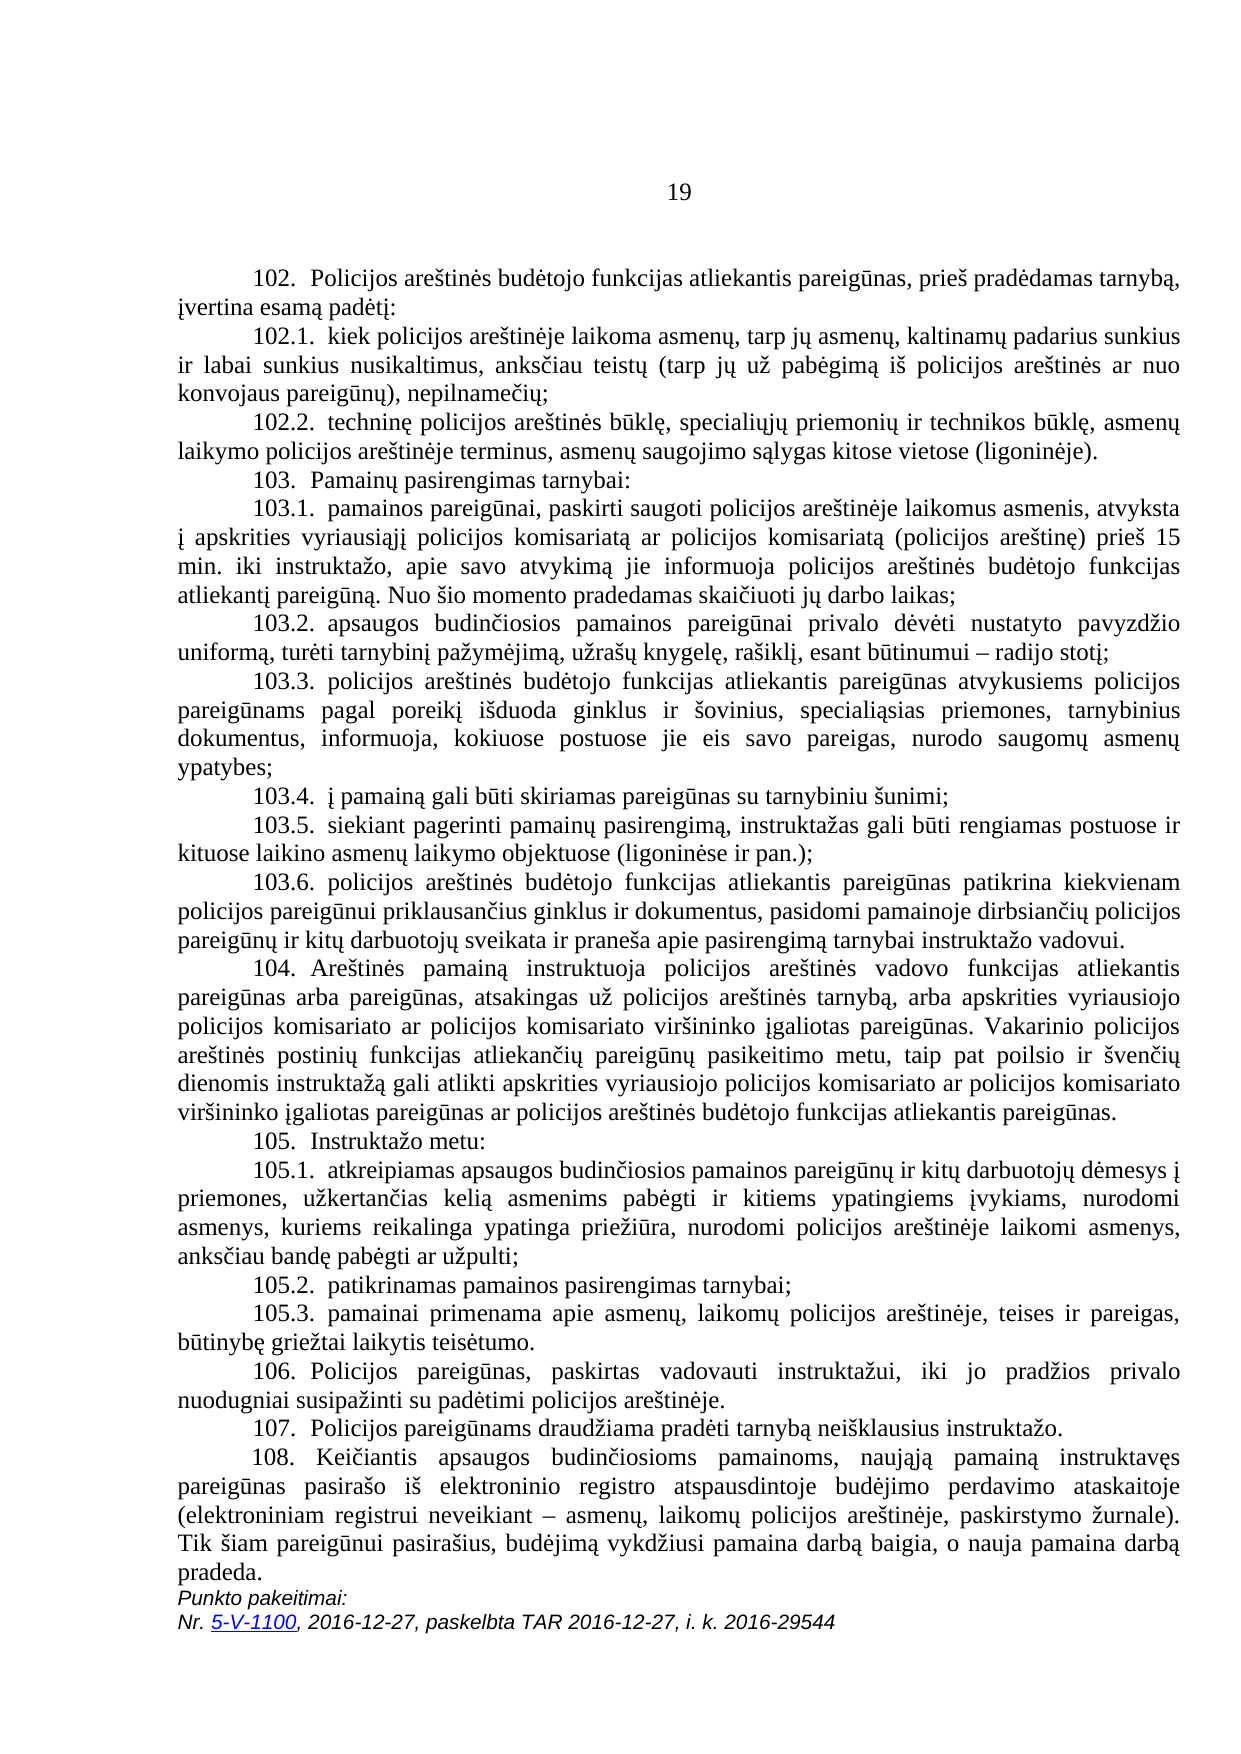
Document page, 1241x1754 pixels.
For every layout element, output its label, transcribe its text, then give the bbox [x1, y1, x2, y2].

text Punkto pakeitimai: [177, 1586, 1181, 1610]
text 105.2. patikrinamas pamainos pasirengimas tarnybai; [177, 1270, 1181, 1298]
text 108. Keičiantis apsaugos budinčiosioms pamainoms, naująją pamainą instruktavęs pareigūnas pasirašo iš elektroninio registro atspausdintoje budėjimo perdavimo ataskaitoje (elektroniniam registrui neveikiant – asmenų, laikomų policijos areštinėje, paskirstymo žurnale). Tik šiam pareigūnui pasirašius, budėjimą vykdžiusi pamaina darbą baigia, o nauja pamaina darbą pradeda. [177, 1442, 1181, 1586]
text 105.3. pamainai primenama apie asmenų, laikomų policijos areštinėje, teises ir pareigas, būtinybę griežtai laikytis teisėtumo. [177, 1298, 1181, 1356]
text 103.4. į pamainą gali būti skiriamas pareigūnas su tarnybiniu šunimi; [177, 781, 1181, 810]
text 103.2. apsaugos budinčiosios pamainos pareigūnai privalo dėvėti nustatyto pavyzdžio uniformą, turėti tarnybinį pažymėjimą, užrašų knygelę, rašiklį, esant būtinumui – radijo stotį; [177, 608, 1181, 666]
text 102.1. kiek policijos areštinėje laikoma asmenų, tarp jų asmenų, kaltinamų padarius sunkius ir labai sunkius nusikaltimus, anksčiau teistų (tarp jų už pabėgimą iš policijos areštinės ar nuo konvojaus pareigūnų), nepilnamečių; [177, 321, 1181, 407]
text 107. Policijos pareigūnams draudžiama pradėti tarnybą neišklausius instruktažo. [177, 1413, 1181, 1442]
text 102.2. techninę policijos areštinės būklę, specialiųjų priemonių ir technikos būklę, asmenų laikymo policijos areštinėje terminus, asmenų saugojimo sąlygas kitose vietose (ligoninėje). [177, 407, 1181, 465]
text Nr. 5-V-1100, 2016-12-27, paskelbta TAR 2016-12-27, i. k. 2016-29544 [177, 1610, 1181, 1634]
text 103.6. policijos areštinės budėtojo funkcijas atliekantis pareigūnas patikrina kiekvienam policijos pareigūnui priklausančius ginklus ir dokumentus, pasidomi pamainoje dirbsiančių policijos pareigūnų ir kitų darbuotojų sveikata ir praneša apie pasirengimą tarnybai instruktažo vadovui. [177, 867, 1181, 953]
text 105. Instruktažo metu: [177, 1126, 1181, 1155]
text 103.5. siekiant pagerinti pamainų pasirengimą, instruktažas gali būti rengiamas postuose ir kituose laikino asmenų laikymo objektuose (ligoninėse ir pan.); [177, 810, 1181, 867]
text 104. Areštinės pamainą instruktuoja policijos areštinės vadovo funkcijas atliekantis pareigūnas arba pareigūnas, atsakingas už policijos areštinės tarnybą, arba apskrities vyriausiojo policijos komisariato ar policijos komisariato viršininko įgaliotas pareigūnas. Vakarinio policijos areštinės postinių funkcijas atliekančių pareigūnų pasikeitimo metu, taip pat poilsio ir švenčių dienomis instruktažą gali atlikti apskrities vyriausiojo policijos komisariato ar policijos komisariato viršininko įgaliotas pareigūnas ar policijos areštinės budėtojo funkcijas atliekantis pareigūnas. [177, 953, 1181, 1126]
text 103.3. policijos areštinės budėtojo funkcijas atliekantis pareigūnas atvykusiems policijos pareigūnams pagal poreikį išduoda ginklus ir šovinius, specialiąsias priemones, tarnybinius dokumentus, informuoja, kokiuose postuose jie eis savo pareigas, nurodo saugomų asmenų ypatybes; [177, 666, 1181, 781]
text 103.1. pamainos pareigūnai, paskirti saugoti policijos areštinėje laikomus asmenis, atvyksta į apskrities vyriausiąjį policijos komisariatą ar policijos komisariatą (policijos areštinę) prieš 15 min. iki instruktažo, apie savo atvykimą jie informuoja policijos areštinės budėtojo funkcijas atliekantį pareigūną. Nuo šio momento pradedamas skaičiuoti jų darbo laikas; [177, 493, 1181, 608]
text 103. Pamainų pasirengimas tarnybai: [177, 465, 1181, 493]
text 102. Policijos areštinės budėtojo funkcijas atliekantis pareigūnas, prieš pradėdamas tarnybą, įvertina esamą padėtį: [177, 263, 1181, 321]
text 105.1. atkreipiamas apsaugos budinčiosios pamainos pareigūnų ir kitų darbuotojų dėmesys į priemones, užkertančias kelią asmenims pabėgti ir kitiems ypatingiems įvykiams, nurodomi asmenys, kuriems reikalinga ypatinga priežiūra, nurodomi policijos areštinėje laikomi asmenys, anksčiau bandę pabėgti ar užpulti; [177, 1155, 1181, 1270]
text 106. Policijos pareigūnas, paskirtas vadovauti instruktažui, iki jo pradžios privalo nuodugniai susipažinti su padėtimi policijos areštinėje. [177, 1356, 1181, 1413]
